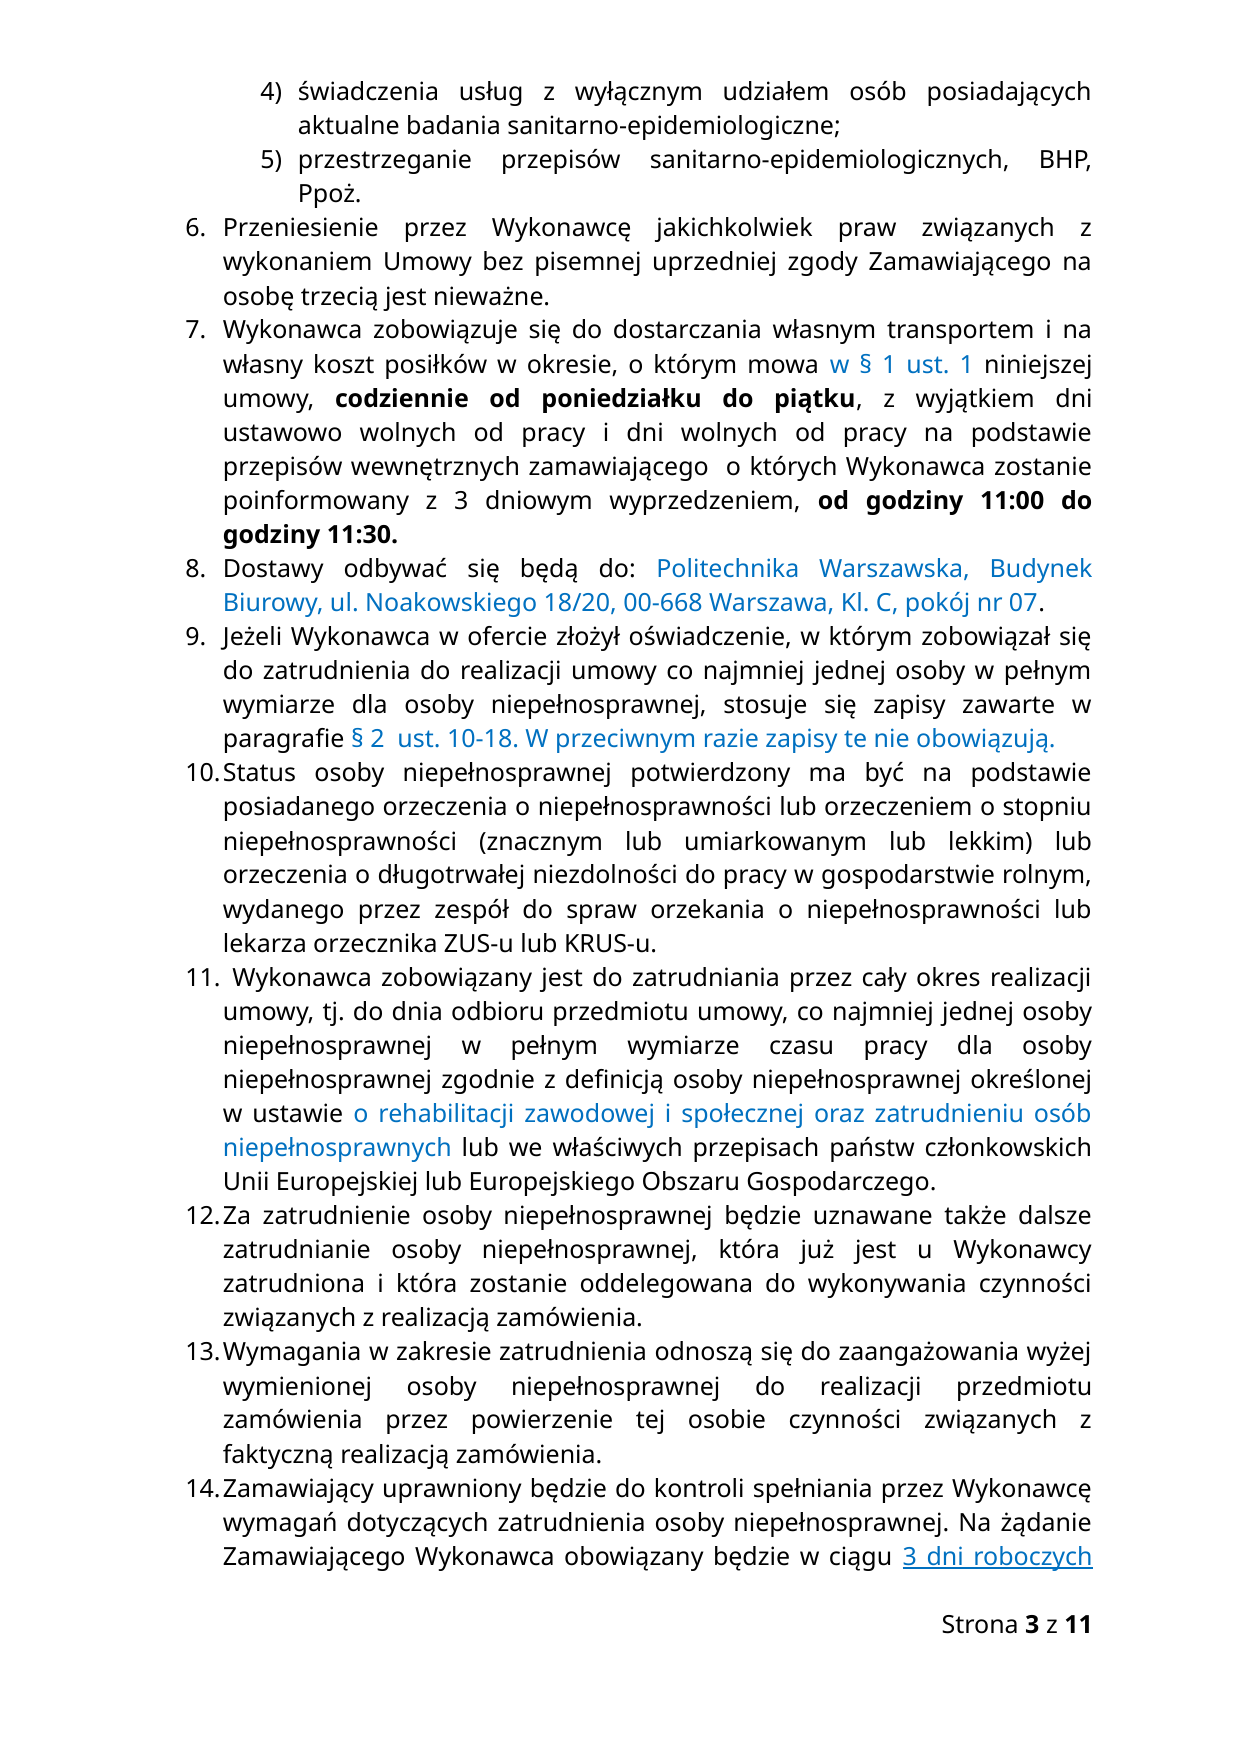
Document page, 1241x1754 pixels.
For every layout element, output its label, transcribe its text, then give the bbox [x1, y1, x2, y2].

list Wykonawca zobowiązany jest do zatrudniania przez cały okres realizacji umowy, tj. do dnia odbioru przedmiotu umowy, co najmniej jednej osoby niepełnosprawnej w pełnym wymiarze czasu pracy dla osoby niepełnosprawnej zgodnie z definicją osoby niepełnosprawnej określonej w ustawie o rehabilitacji zawodowej i społecznej oraz zatrudnieniu osób niepełnosprawnych lub we właściwych przepisach państw członkowskich Unii Europejskiej lub Europejskiego Obszaru Gospodarczego. [185, 959, 1093, 1198]
list świadczenia usług z wyłącznym udziałem osób posiadających aktualne badania sanitarno-epidemiologiczne; [260, 74, 1093, 142]
list Jeżeli Wykonawca w ofercie złożył oświadczenie, w którym zobowiązał się do zatrudnienia do realizacji umowy co najmniej jednej osoby w pełnym wymiarze dla osoby niepełnosprawnej, stosuje się zapisy zawarte w paragrafie § 2 ust. 10-18. W przeciwnym razie zapisy te nie obowiązują. [185, 619, 1093, 755]
list Wykonawca zobowiązuje się do dostarczania własnym transportem i na własny koszt posiłków w okresie, o którym mowa w § 1 ust. 1 niniejszej umowy, codziennie od poniedziałku do piątku, z wyjątkiem dni ustawowo wolnych od pracy i dni wolnych od pracy na podstawie przepisów wewnętrznych zamawiającego o których Wykonawca zostanie poinformowany z 3 dniowym wyprzedzeniem, od godziny 11:00 do godziny 11:30. [185, 312, 1093, 551]
list Dostawy odbywać się będą do: Politechnika Warszawska, Budynek Biurowy, ul. Noakowskiego 18/20, 00-668 Warszawa, Kl. C, pokój nr 07. [185, 551, 1093, 619]
list Wymagania w zakresie zatrudnienia odnoszą się do zaangażowania wyżej wymienionej osoby niepełnosprawnej do realizacji przedmiotu zamówienia przez powierzenie tej osobie czynności związanych z faktyczną realizacją zamówienia. [185, 1334, 1093, 1470]
list Przeniesienie przez Wykonawcę jakichkolwiek praw związanych z wykonaniem Umowy bez pisemnej uprzedniej zgody Zamawiającego na osobę trzecią jest nieważne. [185, 210, 1093, 312]
list Za zatrudnienie osoby niepełnosprawnej będzie uznawane także dalsze zatrudnianie osoby niepełnosprawnej, która już jest u Wykonawcy zatrudniona i która zostanie oddelegowana do wykonywania czynności związanych z realizacją zamówienia. [185, 1198, 1093, 1334]
list Zamawiający uprawniony będzie do kontroli spełniania przez Wykonawcę wymagań dotyczących zatrudnienia osoby niepełnosprawnej. Na żądanie Zamawiającego Wykonawca obowiązany będzie w ciągu 3 dni roboczych [185, 1470, 1093, 1572]
list Status osoby niepełnosprawnej potwierdzony ma być na podstawie posiadanego orzeczenia o niepełnosprawności lub orzeczeniem o stopniu niepełnosprawności (znacznym lub umiarkowanym lub lekkim) lub orzeczenia o długotrwałej niezdolności do pracy w gospodarstwie rolnym, wydanego przez zespół do spraw orzekania o niepełnosprawności lub lekarza orzecznika ZUS-u lub KRUS-u. [185, 755, 1093, 959]
list przestrzeganie przepisów sanitarno-epidemiologicznych, BHP, Ppoż. [260, 142, 1093, 210]
